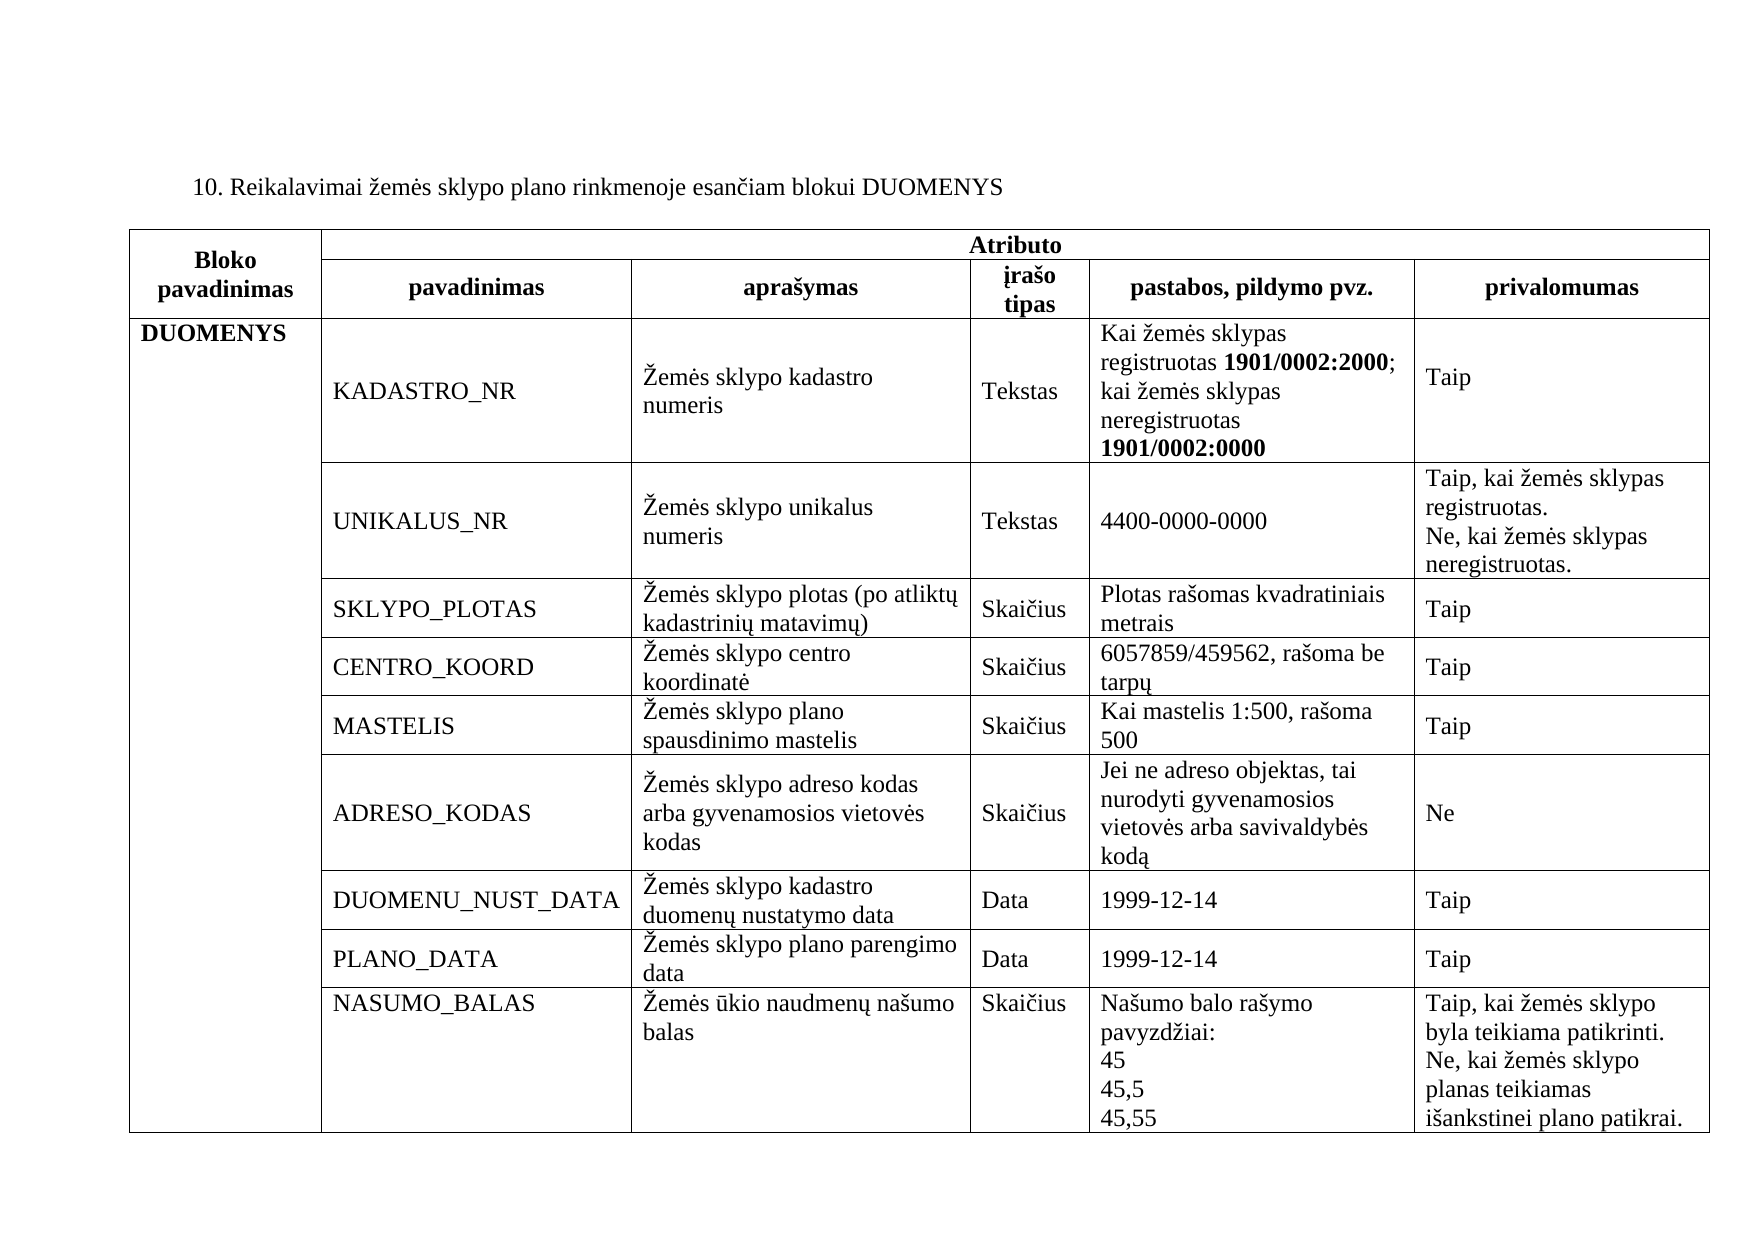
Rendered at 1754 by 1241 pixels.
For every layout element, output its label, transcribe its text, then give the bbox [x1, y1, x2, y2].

table_cell Žemės ūkio naudmenų našumo balas [632, 988, 970, 1132]
table_cell Žemės sklypo plano parengimo data [632, 930, 970, 987]
table_cell privalomumas [1415, 260, 1709, 317]
table_cell Taip [1415, 696, 1709, 754]
table_cell SKLYPO_PLOTAS [322, 579, 631, 637]
table_cell Plotas rašomas kvadratiniais metrais [1090, 579, 1414, 637]
text 10. Reikalavimai žemės sklypo plano rinkmenoje esančiam blokui DUOMENYS [192, 172, 1636, 200]
table_cell Kai mastelis 1:500, rašoma 500 [1090, 696, 1414, 754]
table_cell Jei ne adreso objektas, tai nurodyti gyvenamosios vietovės arba savivaldybės kodą [1090, 755, 1414, 870]
table_cell pastabos, pildymo pvz. [1090, 260, 1414, 317]
table_cell Kai žemės sklypas registruotas 1901/0002:2000; kai žemės sklypas neregistruotas 1901/0002:0000 [1090, 319, 1414, 462]
table_cell Taip [1415, 871, 1709, 928]
table_cell CENTRO_KOORD [322, 638, 631, 695]
table_cell Data [971, 930, 1089, 987]
table_cell DUOMENYS [130, 319, 321, 1132]
table_cell 4400-0000-0000 [1090, 463, 1414, 578]
table_cell Taip [1415, 930, 1709, 987]
table_cell Žemės sklypo plano spausdinimo mastelis [632, 696, 970, 754]
table_cell 6057859/459562, rašoma be tarpų [1090, 638, 1414, 695]
table_cell Skaičius [971, 696, 1089, 754]
table_cell Taip [1415, 638, 1709, 695]
table_header Bloko pavadinimas [130, 230, 321, 317]
table_cell Žemės sklypo kadastro duomenų nustatymo data [632, 871, 970, 928]
table_cell Ne [1415, 755, 1709, 870]
table_header Atributo [322, 230, 1709, 259]
table_cell MASTELIS [322, 696, 631, 754]
table_cell įrašo tipas [971, 260, 1089, 317]
table_cell Skaičius [971, 638, 1089, 695]
table_cell pavadinimas [322, 260, 631, 317]
table_cell Taip [1415, 579, 1709, 637]
table_cell Žemės sklypo kadastro numeris [632, 319, 970, 462]
table_cell Našumo balo rašymo pavyzdžiai: 45 45,5 45,55 [1090, 988, 1414, 1132]
table_cell aprašymas [632, 260, 970, 317]
table_cell Taip [1415, 319, 1709, 462]
table_cell DUOMENU_NUST_DATA [322, 871, 631, 928]
table_cell UNIKALUS_NR [322, 463, 631, 578]
table_cell KADASTRO_NR [322, 319, 631, 462]
table_cell Žemės sklypo centro koordinatė [632, 638, 970, 695]
table_cell 1999-12-14 [1090, 871, 1414, 928]
table_cell PLANO_DATA [322, 930, 631, 987]
table_cell Taip, kai žemės sklypo byla teikiama patikrinti. Ne, kai žemės sklypo planas teikiamas išankstinei plano patikrai. [1415, 988, 1709, 1132]
table_cell NASUMO_BALAS [322, 988, 631, 1132]
table_cell Skaičius [971, 579, 1089, 637]
table_cell Žemės sklypo unikalus numeris [632, 463, 970, 578]
table_cell Data [971, 871, 1089, 928]
table_cell Tekstas [971, 319, 1089, 462]
table_cell Skaičius [971, 755, 1089, 870]
table_cell Taip, kai žemės sklypas registruotas. Ne, kai žemės sklypas neregistruotas. [1415, 463, 1709, 578]
table_cell Tekstas [971, 463, 1089, 578]
table_cell 1999-12-14 [1090, 930, 1414, 987]
table_cell Skaičius [971, 988, 1089, 1132]
table_cell Žemės sklypo adreso kodas arba gyvenamosios vietovės kodas [632, 755, 970, 870]
table_cell Žemės sklypo plotas (po atliktų kadastrinių matavimų) [632, 579, 970, 637]
table_cell ADRESO_KODAS [322, 755, 631, 870]
